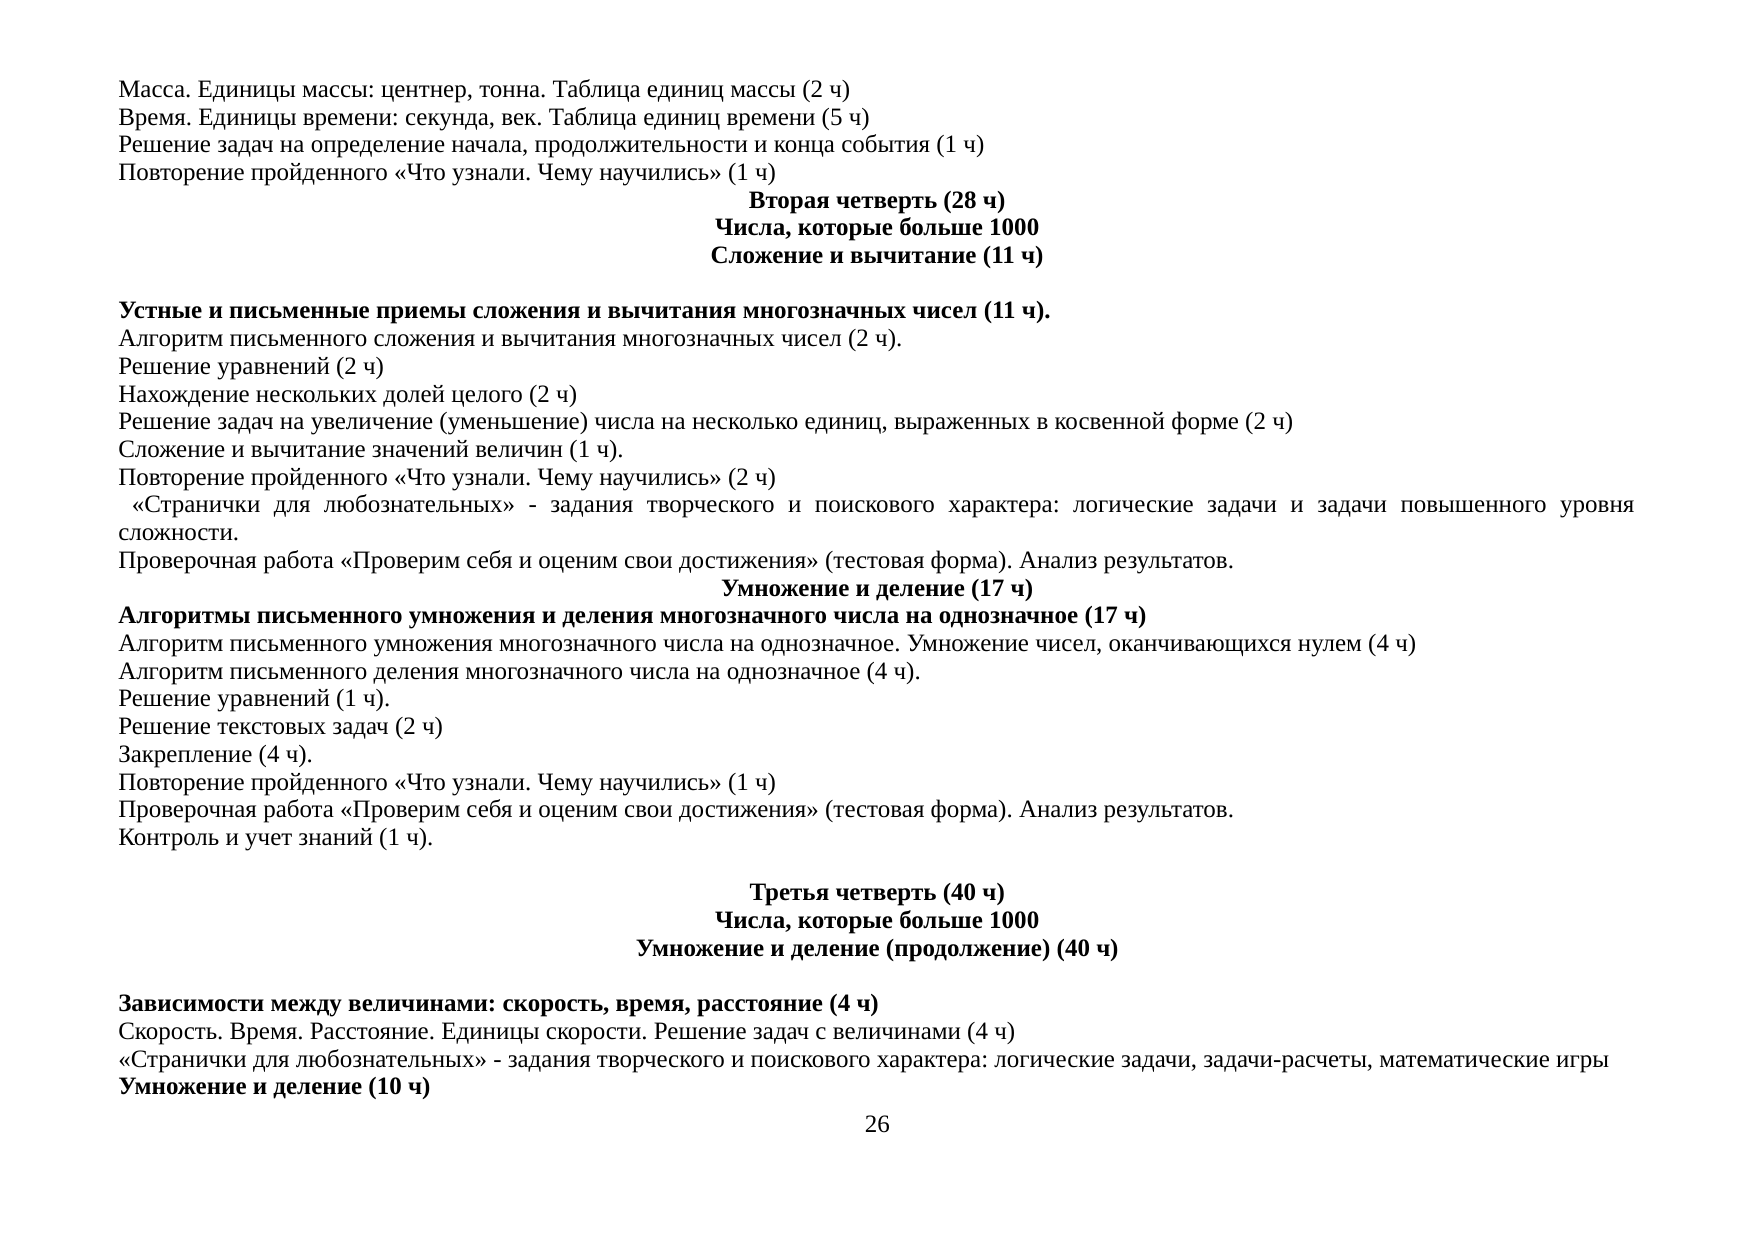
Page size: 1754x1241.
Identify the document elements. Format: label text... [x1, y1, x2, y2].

text Повторение пройденного «Что узнали. Чему научились» (1 ч) [118, 768, 1636, 795]
text Решение уравнений (1 ч). [118, 684, 1636, 712]
text Алгоритмы письменного умножения и деления многозначного числа на однозначное (17 ч) [118, 601, 1636, 629]
text Закрепление (4 ч). [118, 740, 1636, 768]
text «Странички для любознательных» - задания творческого и поискового характера: логические задачи и задачи повышенного уровня сложности. [118, 491, 1636, 546]
text Решение текстовых задач (2 ч) [118, 712, 1636, 740]
text Контроль и учет знаний (1 ч). [118, 823, 1636, 851]
text Повторение пройденного «Что узнали. Чему научились» (1 ч) [118, 158, 1636, 186]
text Умножение и деление (17 ч) [118, 574, 1636, 601]
text Устные и письменные приемы сложения и вычитания многозначных чисел (11 ч). [118, 297, 1636, 324]
text Решение задач на увеличение (уменьшение) числа на несколько единиц, выраженных в косвенной форме (2 ч) [118, 407, 1636, 435]
text Время. Единицы времени: секунда, век. Таблица единиц времени (5 ч) [118, 103, 1636, 130]
text Проверочная работа «Проверим себя и оценим свои достижения» (тестовая форма). Анализ результатов. [118, 546, 1636, 574]
text Числа, которые больше 1000 [118, 213, 1636, 241]
text Алгоритм письменного деления многозначного числа на однозначное (4 ч). [118, 657, 1636, 684]
text Сложение и вычитание значений величин (1 ч). [118, 435, 1636, 463]
text Зависимости между величинами: скорость, время, расстояние (4 ч) [118, 989, 1636, 1017]
text Проверочная работа «Проверим себя и оценим свои достижения» (тестовая форма). Анализ результатов. [118, 795, 1636, 823]
text Решение задач на определение начала, продолжительности и конца события (1 ч) [118, 130, 1636, 158]
text Повторение пройденного «Что узнали. Чему научились» (2 ч) [118, 463, 1636, 491]
text Числа, которые больше 1000 [118, 906, 1636, 934]
text «Странички для любознательных» - задания творческого и поискового характера: логические задачи, задачи-расчеты, математические игры [118, 1045, 1636, 1072]
text Алгоритм письменного умножения многозначного числа на однозначное. Умножение чисел, оканчивающихся нулем (4 ч) [118, 629, 1636, 657]
text Умножение и деление (продолжение) (40 ч) [118, 934, 1636, 962]
text Алгоритм письменного сложения и вычитания многозначных чисел (2 ч). [118, 324, 1636, 352]
text Масса. Единицы массы: центнер, тонна. Таблица единиц массы (2 ч) [118, 75, 1636, 103]
text Умножение и деление (10 ч) [118, 1072, 1636, 1100]
text Решение уравнений (2 ч) [118, 352, 1636, 380]
text Третья четверть (40 ч) [118, 878, 1636, 906]
text Скорость. Время. Расстояние. Единицы скорости. Решение задач с величинами (4 ч) [118, 1017, 1636, 1045]
text Вторая четверть (28 ч) [118, 186, 1636, 213]
text Нахождение нескольких долей целого (2 ч) [118, 380, 1636, 407]
text Сложение и вычитание (11 ч) [118, 241, 1636, 269]
